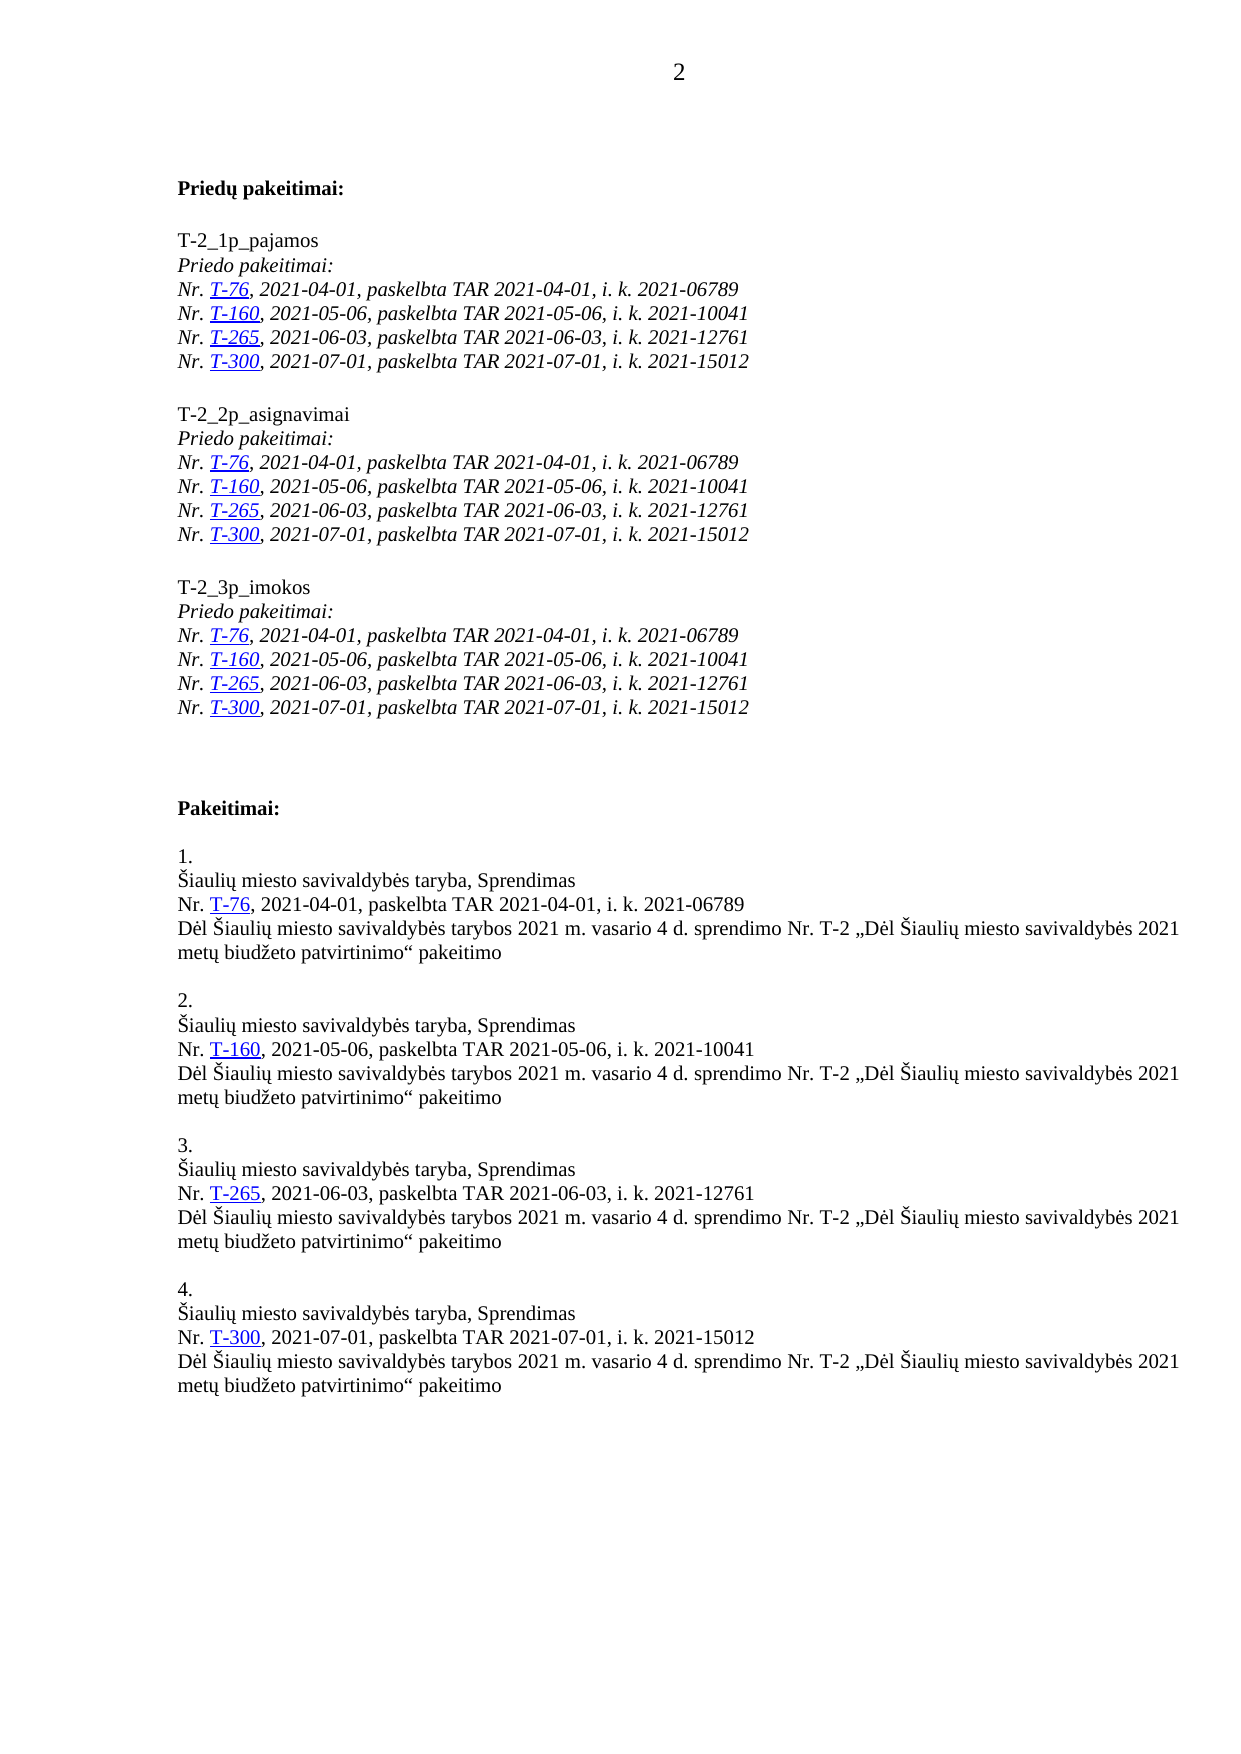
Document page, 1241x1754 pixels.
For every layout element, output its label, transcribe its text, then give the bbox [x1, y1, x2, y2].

text Nr. T-76, 2021-04-01, paskelbta TAR 2021-04-01, i. k. 2021-06789 [177, 450, 1181, 474]
text Nr. T-76, 2021-04-01, paskelbta TAR 2021-04-01, i. k. 2021-06789 [177, 623, 1181, 647]
text Nr. T-160, 2021-05-06, paskelbta TAR 2021-05-06, i. k. 2021-10041 [177, 647, 1181, 671]
text T-2_3p_imokos [177, 575, 1181, 599]
text Nr. T-160, 2021-05-06, paskelbta TAR 2021-05-06, i. k. 2021-10041 [177, 301, 1181, 325]
text Nr. T-265, 2021-06-03, paskelbta TAR 2021-06-03, i. k. 2021-12761 [177, 1181, 1181, 1205]
text Pakeitimai: [177, 796, 1181, 820]
text T-2_2p_asignavimai [177, 402, 1181, 426]
text Dėl Šiaulių miesto savivaldybės tarybos 2021 m. vasario 4 d. sprendimo Nr. T-2 „Dėl Šiaulių miesto savivaldybės 2021 metų biudžeto patvirtinimo“ pakeitimo [177, 1349, 1181, 1397]
text T-2_1p_pajamos [177, 228, 1181, 252]
text Priedo pakeitimai: [177, 426, 1181, 450]
text Šiaulių miesto savivaldybės taryba, Sprendimas [177, 1157, 1181, 1181]
text Dėl Šiaulių miesto savivaldybės tarybos 2021 m. vasario 4 d. sprendimo Nr. T-2 „Dėl Šiaulių miesto savivaldybės 2021 metų biudžeto patvirtinimo“ pakeitimo [177, 1205, 1181, 1253]
text 4. [177, 1277, 1181, 1301]
text Nr. T-160, 2021-05-06, paskelbta TAR 2021-05-06, i. k. 2021-10041 [177, 474, 1181, 498]
text Priedų pakeitimai: [177, 176, 1181, 200]
text Nr. T-300, 2021-07-01, paskelbta TAR 2021-07-01, i. k. 2021-15012 [177, 1325, 1181, 1349]
text Nr. T-300, 2021-07-01, paskelbta TAR 2021-07-01, i. k. 2021-15012 [177, 695, 1181, 719]
text Nr. T-265, 2021-06-03, paskelbta TAR 2021-06-03, i. k. 2021-12761 [177, 671, 1181, 695]
text Šiaulių miesto savivaldybės taryba, Sprendimas [177, 868, 1181, 892]
text 2. [177, 988, 1181, 1012]
text Šiaulių miesto savivaldybės taryba, Sprendimas [177, 1301, 1181, 1325]
text Priedo pakeitimai: [177, 599, 1181, 623]
text Nr. T-265, 2021-06-03, paskelbta TAR 2021-06-03, i. k. 2021-12761 [177, 498, 1181, 522]
text 3. [177, 1133, 1181, 1157]
text Nr. T-160, 2021-05-06, paskelbta TAR 2021-05-06, i. k. 2021-10041 [177, 1037, 1181, 1061]
text Nr. T-300, 2021-07-01, paskelbta TAR 2021-07-01, i. k. 2021-15012 [177, 349, 1181, 373]
text Dėl Šiaulių miesto savivaldybės tarybos 2021 m. vasario 4 d. sprendimo Nr. T-2 „Dėl Šiaulių miesto savivaldybės 2021 metų biudžeto patvirtinimo“ pakeitimo [177, 1061, 1181, 1109]
text Nr. T-265, 2021-06-03, paskelbta TAR 2021-06-03, i. k. 2021-12761 [177, 325, 1181, 349]
text 1. [177, 844, 1181, 868]
text Šiaulių miesto savivaldybės taryba, Sprendimas [177, 1012, 1181, 1037]
text Nr. T-300, 2021-07-01, paskelbta TAR 2021-07-01, i. k. 2021-15012 [177, 522, 1181, 546]
text Nr. T-76, 2021-04-01, paskelbta TAR 2021-04-01, i. k. 2021-06789 [177, 892, 1181, 916]
text Priedo pakeitimai: [177, 252, 1181, 277]
text Nr. T-76, 2021-04-01, paskelbta TAR 2021-04-01, i. k. 2021-06789 [177, 277, 1181, 301]
text Dėl Šiaulių miesto savivaldybės tarybos 2021 m. vasario 4 d. sprendimo Nr. T-2 „Dėl Šiaulių miesto savivaldybės 2021 metų biudžeto patvirtinimo“ pakeitimo [177, 916, 1181, 964]
